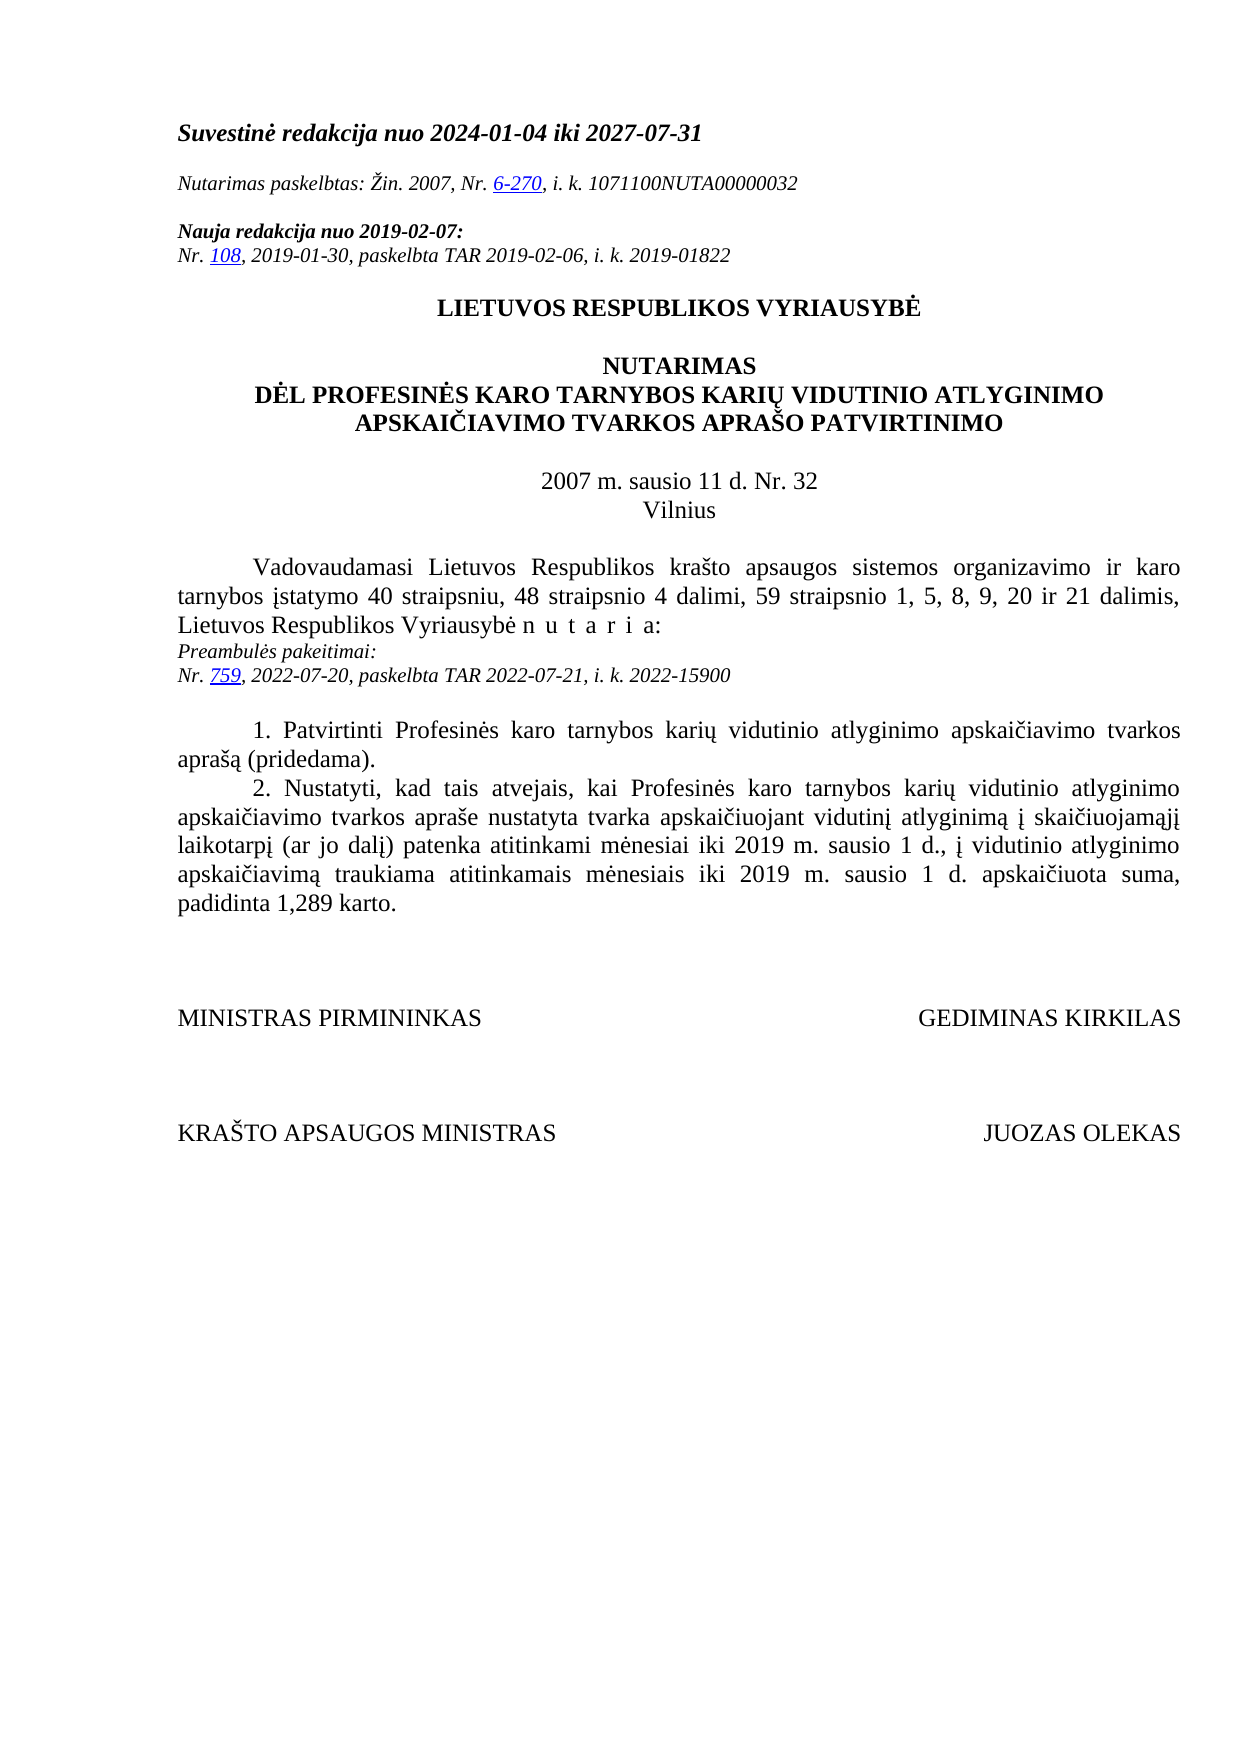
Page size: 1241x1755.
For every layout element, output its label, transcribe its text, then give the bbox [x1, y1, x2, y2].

text MINISTRAS PIRMININKAS GEDIMINAS KIRKILAS [177, 1003, 1181, 1032]
text 2007 m. sausio 11 d. Nr. 32 [177, 466, 1181, 495]
text Nauja redakcija nuo 2019-02-07: [177, 219, 1181, 243]
text Suvestinė redakcija nuo 2024-01-04 iki 2027-07-31 [177, 118, 1181, 147]
text Nr. 108, 2019-01-30, paskelbta TAR 2019-02-06, i. k. 2019-01822 [177, 243, 1181, 267]
text KRAŠTO APSAUGOS MINISTRAS JUOZAS OLEKAS [177, 1118, 1181, 1147]
text Vilnius [177, 495, 1181, 523]
text Vadovaudamasi Lietuvos Respublikos krašto apsaugos sistemos organizavimo ir karo tarnybos įstatymo 40 straipsniu, 48 straipsnio 4 dalimi, 59 straipsnio 1, 5, 8, 9, 20 ir 21 dalimis, Lietuvos Respublikos Vyriausybė nutaria: [177, 552, 1181, 638]
text LIETUVOS RESPUBLIKOS VYRIAUSYBĖ [177, 293, 1181, 322]
text Nutarimas paskelbtas: Žin. 2007, Nr. 6-270, i. k. 1071100NUTA00000032 [177, 171, 1181, 195]
text 1. Patvirtinti Profesinės karo tarnybos karių vidutinio atlyginimo apskaičiavimo tvarkos aprašą (pridedama). [177, 715, 1181, 773]
text Nr. 759, 2022-07-20, paskelbta TAR 2022-07-21, i. k. 2022-15900 [177, 663, 1181, 687]
text Preambulės pakeitimai: [177, 638, 1181, 663]
text DĖL PROFESINĖS KARO TARNYBOS KARIŲ VIDUTINIO ATLYGINIMO APSKAIČIAVIMO TVARKOS APRAŠO PATVIRTINIMO [177, 380, 1181, 437]
text NUTARIMAS [177, 351, 1181, 380]
text 2. Nustatyti, kad tais atvejais, kai Profesinės karo tarnybos karių vidutinio atlyginimo apskaičiavimo tvarkos apraše nustatyta tvarka apskaičiuojant vidutinį atlyginimą į skaičiuojamąjį laikotarpį (ar jo dalį) patenka atitinkami mėnesiai iki 2019 m. sausio 1 d., į vidutinio atlyginimo apskaičiavimą traukiama atitinkamais mėnesiais iki 2019 m. sausio 1 d. apskaičiuota suma, padidinta 1,289 karto. [177, 773, 1181, 917]
